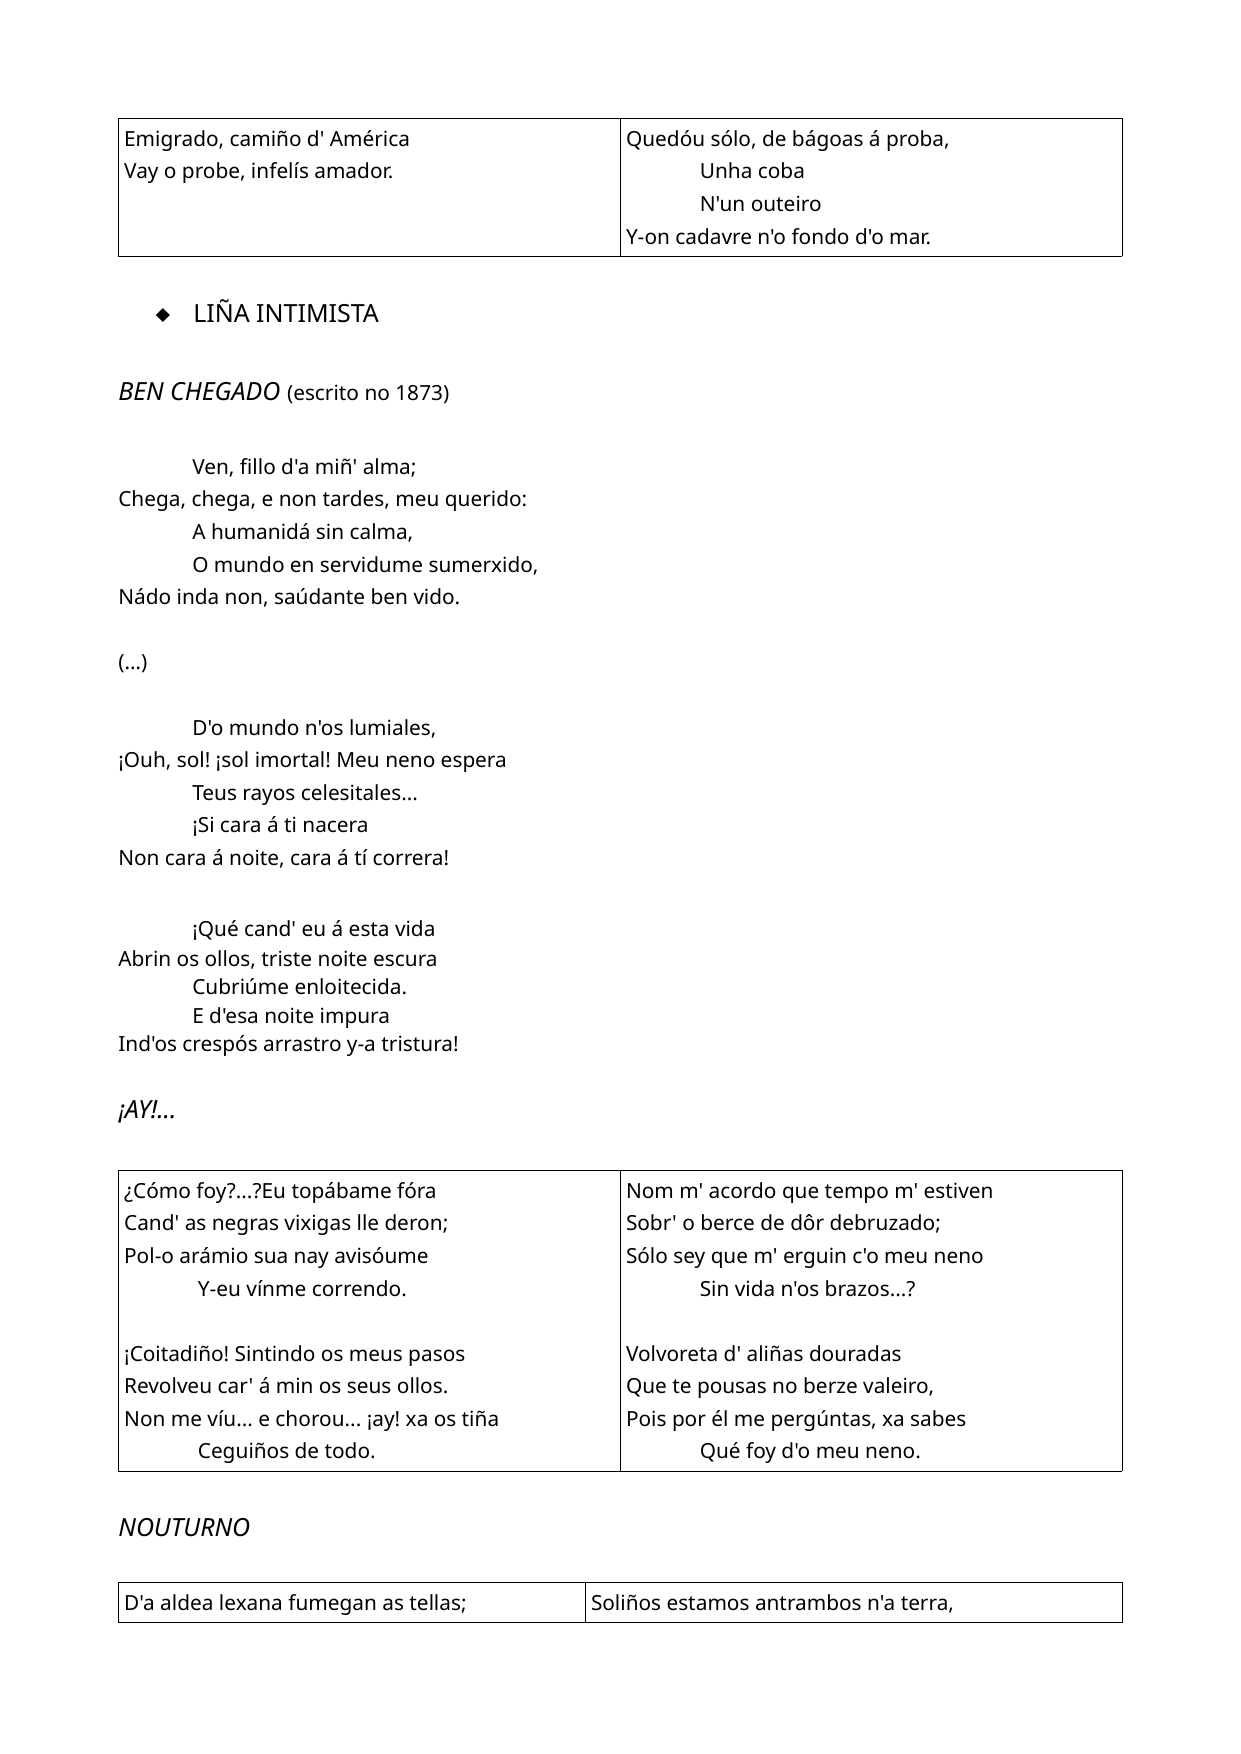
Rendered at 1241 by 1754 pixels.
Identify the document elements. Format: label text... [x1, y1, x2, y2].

text BEN CHEGADO (escrito no 1873) [118, 373, 1122, 408]
text NOUTURNO [118, 1510, 1122, 1544]
text A humanidá sin calma, [118, 517, 1122, 546]
table_header D'a aldea lexana fumegan as tellas; [119, 1583, 585, 1622]
table_header Quedóu sólo, de bágoas á proba, Unha coba N'un outeiro Y-on cadavre n'o fondo d'o mar. [621, 119, 1122, 256]
text Non cara á noite, cara á tí correra! [118, 843, 1122, 872]
text Ven, fillo d'a miñ' alma; [118, 452, 1122, 480]
table_header Emigrado, camiño d' América Vay o probe, infelís amador. [119, 119, 620, 256]
text O mundo en servidume sumerxido, [118, 550, 1122, 578]
table_header ¿Cómo foy?...?Eu topábame fóra Cand' as negras vixigas lle deron; Pol-o arámio sua nay avisóume Y-eu vínme correndo. ¡Coitadiño! Sintindo os meus pasos Revolveu car' á min os seus ollos. Non me víu... e chorou... ¡ay! xa os tiña Ceguiños de todo. [119, 1171, 620, 1471]
table_header Nom m' acordo que tempo m' estiven Sobr' o berce de dôr debruzado; Sólo sey que m' erguin c'o meu neno Sin vida n'os brazos...? Volvoreta d' aliñas douradas Que te pousas no berze valeiro, Pois por él me pergúntas, xa sabes Qué foy d'o meu neno. [621, 1171, 1122, 1471]
text D'o mundo n'os lumiales, [118, 713, 1122, 741]
text Abrin os ollos, triste noite escura [118, 944, 1122, 972]
text (…) [118, 647, 1122, 676]
text ¡Si cara á ti nacera [118, 811, 1122, 839]
text E d'esa noite impura [118, 1001, 1122, 1029]
text ¡Qué cand' eu á esta vida [118, 910, 1122, 944]
text Ind'os crespós arrastro y-a tristura! [118, 1029, 1122, 1058]
list LIÑA INTIMISTA [156, 295, 1122, 329]
text Chega, chega, e non tardes, meu querido: [118, 484, 1122, 513]
text Teus rayos celesitales... [118, 778, 1122, 806]
text Nádo inda non, saúdante ben vido. [118, 582, 1122, 611]
text Cubriúme enloitecida. [118, 972, 1122, 1001]
text ¡Ouh, sol! ¡sol imortal! Meu neno espera [118, 745, 1122, 774]
table_header Soliños estamos antrambos n'a terra, [586, 1583, 1122, 1622]
text ¡AY!... [118, 1092, 1122, 1165]
